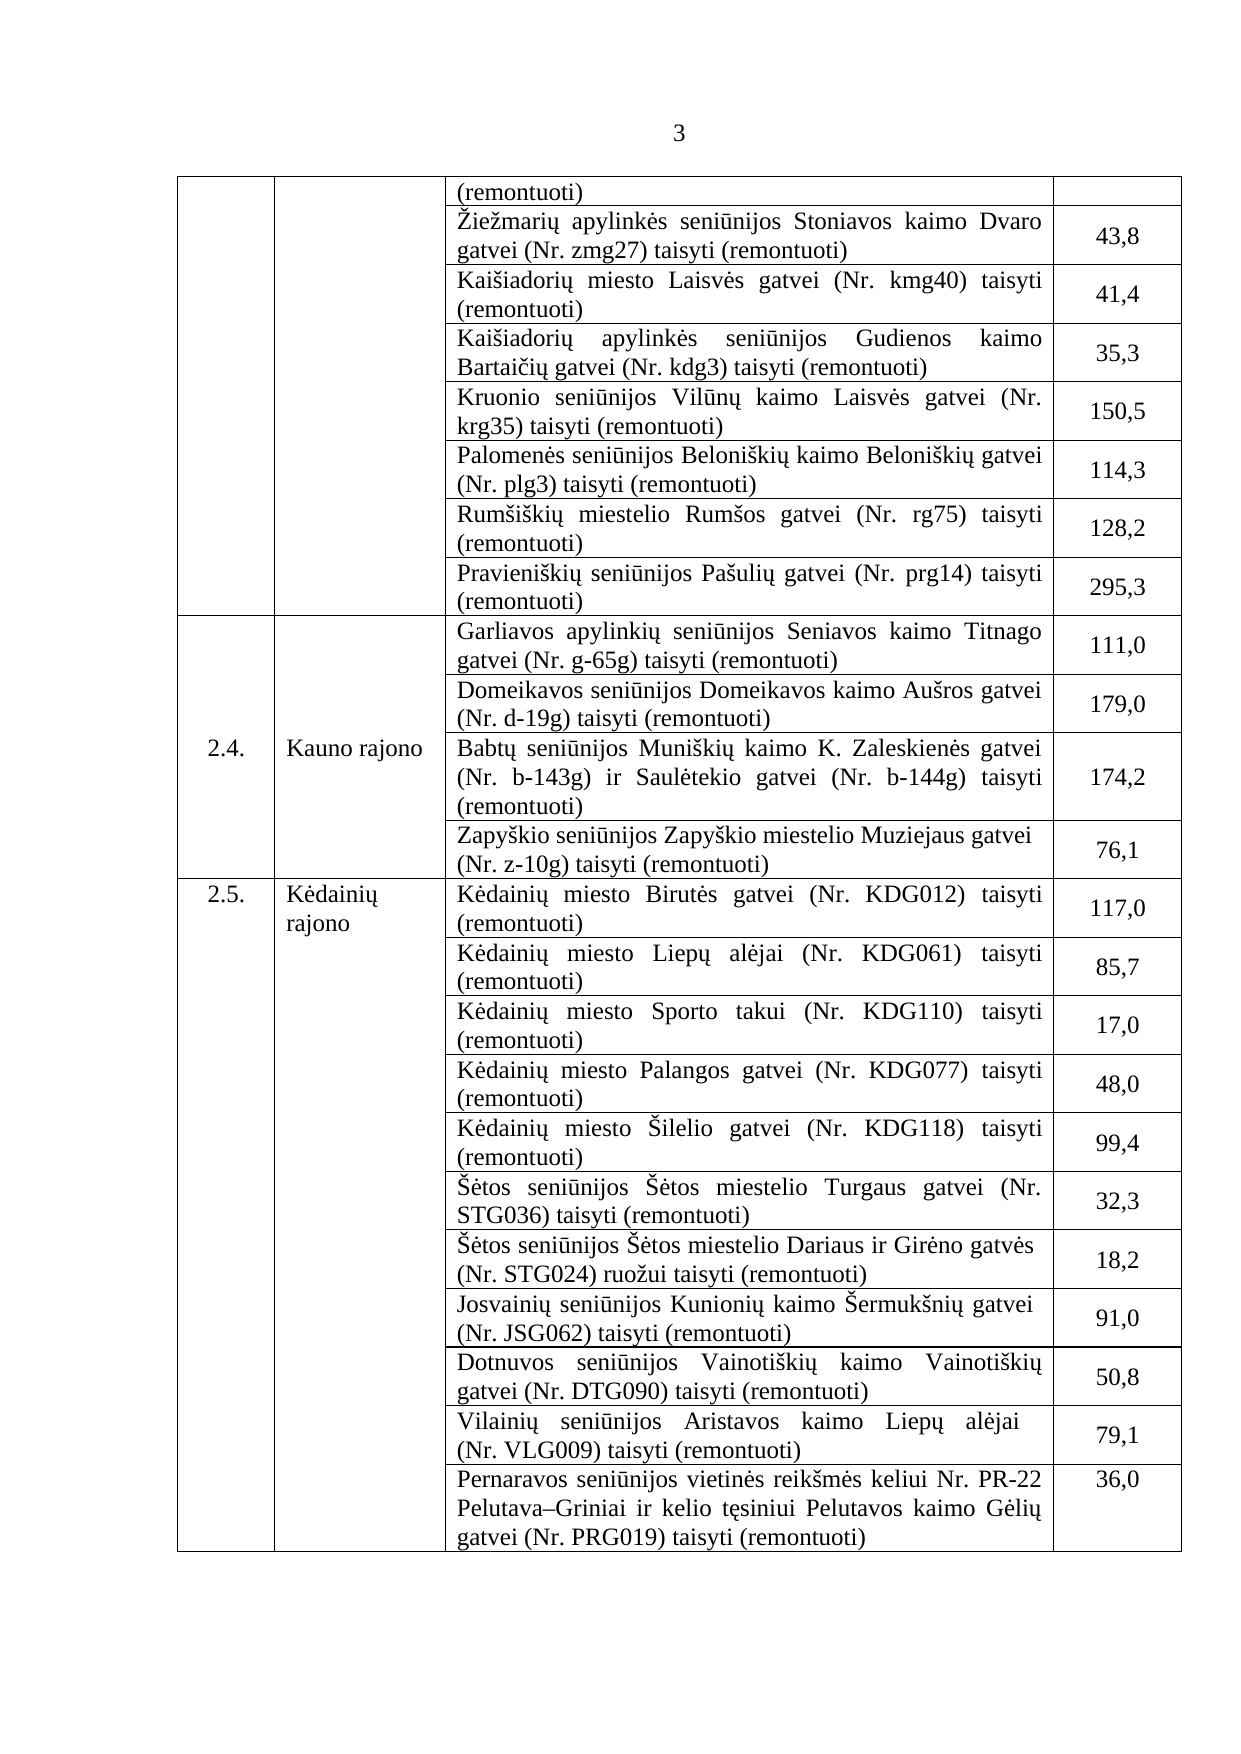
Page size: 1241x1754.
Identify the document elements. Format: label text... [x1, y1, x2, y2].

table_cell 85,7 [1054, 938, 1181, 995]
table_cell Kėdainių rajono [275, 879, 445, 1551]
table_cell 50,8 [1054, 1348, 1181, 1405]
table_cell 2.5. [178, 879, 274, 1551]
table_cell 179,0 [1054, 675, 1181, 732]
table_cell 99,4 [1054, 1113, 1181, 1171]
table_cell 79,1 [1054, 1406, 1181, 1463]
table_cell Zapyškio seniūnijos Zapyškio miestelio Muziejaus gatvei (Nr. z-10g) taisyti (remontuoti) [446, 821, 1053, 878]
table_cell Domeikavos seniūnijos Domeikavos kaimo Aušros gatvei (Nr. d-19g) taisyti (remontuoti) [446, 675, 1053, 732]
table_cell 150,5 [1054, 382, 1181, 439]
table_cell Šėtos seniūnijos Šėtos miestelio Dariaus ir Girėno gatvės (Nr. STG024) ruožui taisyti (remontuoti) [446, 1230, 1053, 1288]
table_cell Josvainių seniūnijos Kunionių kaimo Šermukšnių gatvei (Nr. JSG062) taisyti (remontuoti) [446, 1289, 1053, 1346]
table_cell Žiežmarių apylinkės seniūnijos Stoniavos kaimo Dvaro gatvei (Nr. zmg27) taisyti (remontuoti) [446, 206, 1053, 264]
table_cell Kėdainių miesto Šilelio gatvei (Nr. KDG118) taisyti (remontuoti) [446, 1113, 1053, 1171]
table_cell Kaišiadorių miesto Laisvės gatvei (Nr. kmg40) taisyti (remontuoti) [446, 265, 1053, 322]
table_cell (remontuoti) [446, 177, 1053, 205]
table_cell Dotnuvos seniūnijos Vainotiškių kaimo Vainotiškių gatvei (Nr. DTG090) taisyti (remontuoti) [446, 1348, 1053, 1405]
table_cell [1054, 177, 1181, 205]
table_cell Garliavos apylinkių seniūnijos Seniavos kaimo Titnago gatvei (Nr. g-65g) taisyti (remontuoti) [446, 616, 1053, 674]
table_cell 2.4. [178, 616, 274, 878]
table_cell 48,0 [1054, 1055, 1181, 1112]
table_cell 174,2 [1054, 733, 1181, 819]
table_cell Kėdainių miesto Liepų alėjai (Nr. KDG061) taisyti (remontuoti) [446, 938, 1053, 995]
table_cell Pernaravos seniūnijos vietinės reikšmės keliui Nr. PR-22 Pelutava–Griniai ir kelio tęsiniui Pelutavos kaimo Gėlių gatvei (Nr. PRG019) taisyti (remontuoti) [446, 1465, 1053, 1551]
table_cell Palomenės seniūnijos Beloniškių kaimo Beloniškių gatvei (Nr. plg3) taisyti (remontuoti) [446, 441, 1053, 498]
table_cell 32,3 [1054, 1172, 1181, 1229]
table_cell 128,2 [1054, 499, 1181, 557]
table_cell 41,4 [1054, 265, 1181, 322]
table_cell 114,3 [1054, 441, 1181, 498]
table_cell Kruonio seniūnijos Vilūnų kaimo Laisvės gatvei (Nr. krg35) taisyti (remontuoti) [446, 382, 1053, 439]
table_cell Šėtos seniūnijos Šėtos miestelio Turgaus gatvei (Nr. STG036) taisyti (remontuoti) [446, 1172, 1053, 1229]
table_cell 295,3 [1054, 558, 1181, 615]
table_cell Vilainių seniūnijos Aristavos kaimo Liepų alėjai (Nr. VLG009) taisyti (remontuoti) [446, 1406, 1053, 1463]
table_cell Kėdainių miesto Palangos gatvei (Nr. KDG077) taisyti (remontuoti) [446, 1055, 1053, 1112]
table_cell Pravieniškių seniūnijos Pašulių gatvei (Nr. prg14) taisyti (remontuoti) [446, 558, 1053, 615]
table_cell Rumšiškių miestelio Rumšos gatvei (Nr. rg75) taisyti (remontuoti) [446, 499, 1053, 557]
table_cell 35,3 [1054, 324, 1181, 381]
table_cell 17,0 [1054, 996, 1181, 1054]
table_cell 111,0 [1054, 616, 1181, 674]
table_cell Babtų seniūnijos Muniškių kaimo K. Zaleskienės gatvei (Nr. b-143g) ir Saulėtekio gatvei (Nr. b-144g) taisyti (remontuoti) [446, 733, 1053, 819]
table_cell [275, 177, 445, 615]
table_cell Kėdainių miesto Sporto takui (Nr. KDG110) taisyti (remontuoti) [446, 996, 1053, 1054]
table_cell 76,1 [1054, 821, 1181, 878]
table_cell 43,8 [1054, 206, 1181, 264]
table_cell Kaišiadorių apylinkės seniūnijos Gudienos kaimo Bartaičių gatvei (Nr. kdg3) taisyti (remontuoti) [446, 324, 1053, 381]
table_cell 91,0 [1054, 1289, 1181, 1346]
table_cell 18,2 [1054, 1230, 1181, 1288]
table_cell Kauno rajono [275, 616, 445, 878]
table_cell [178, 177, 274, 615]
table_cell 36,0 [1054, 1465, 1181, 1551]
table_cell Kėdainių miesto Birutės gatvei (Nr. KDG012) taisyti (remontuoti) [446, 879, 1053, 937]
table_cell 117,0 [1054, 879, 1181, 937]
